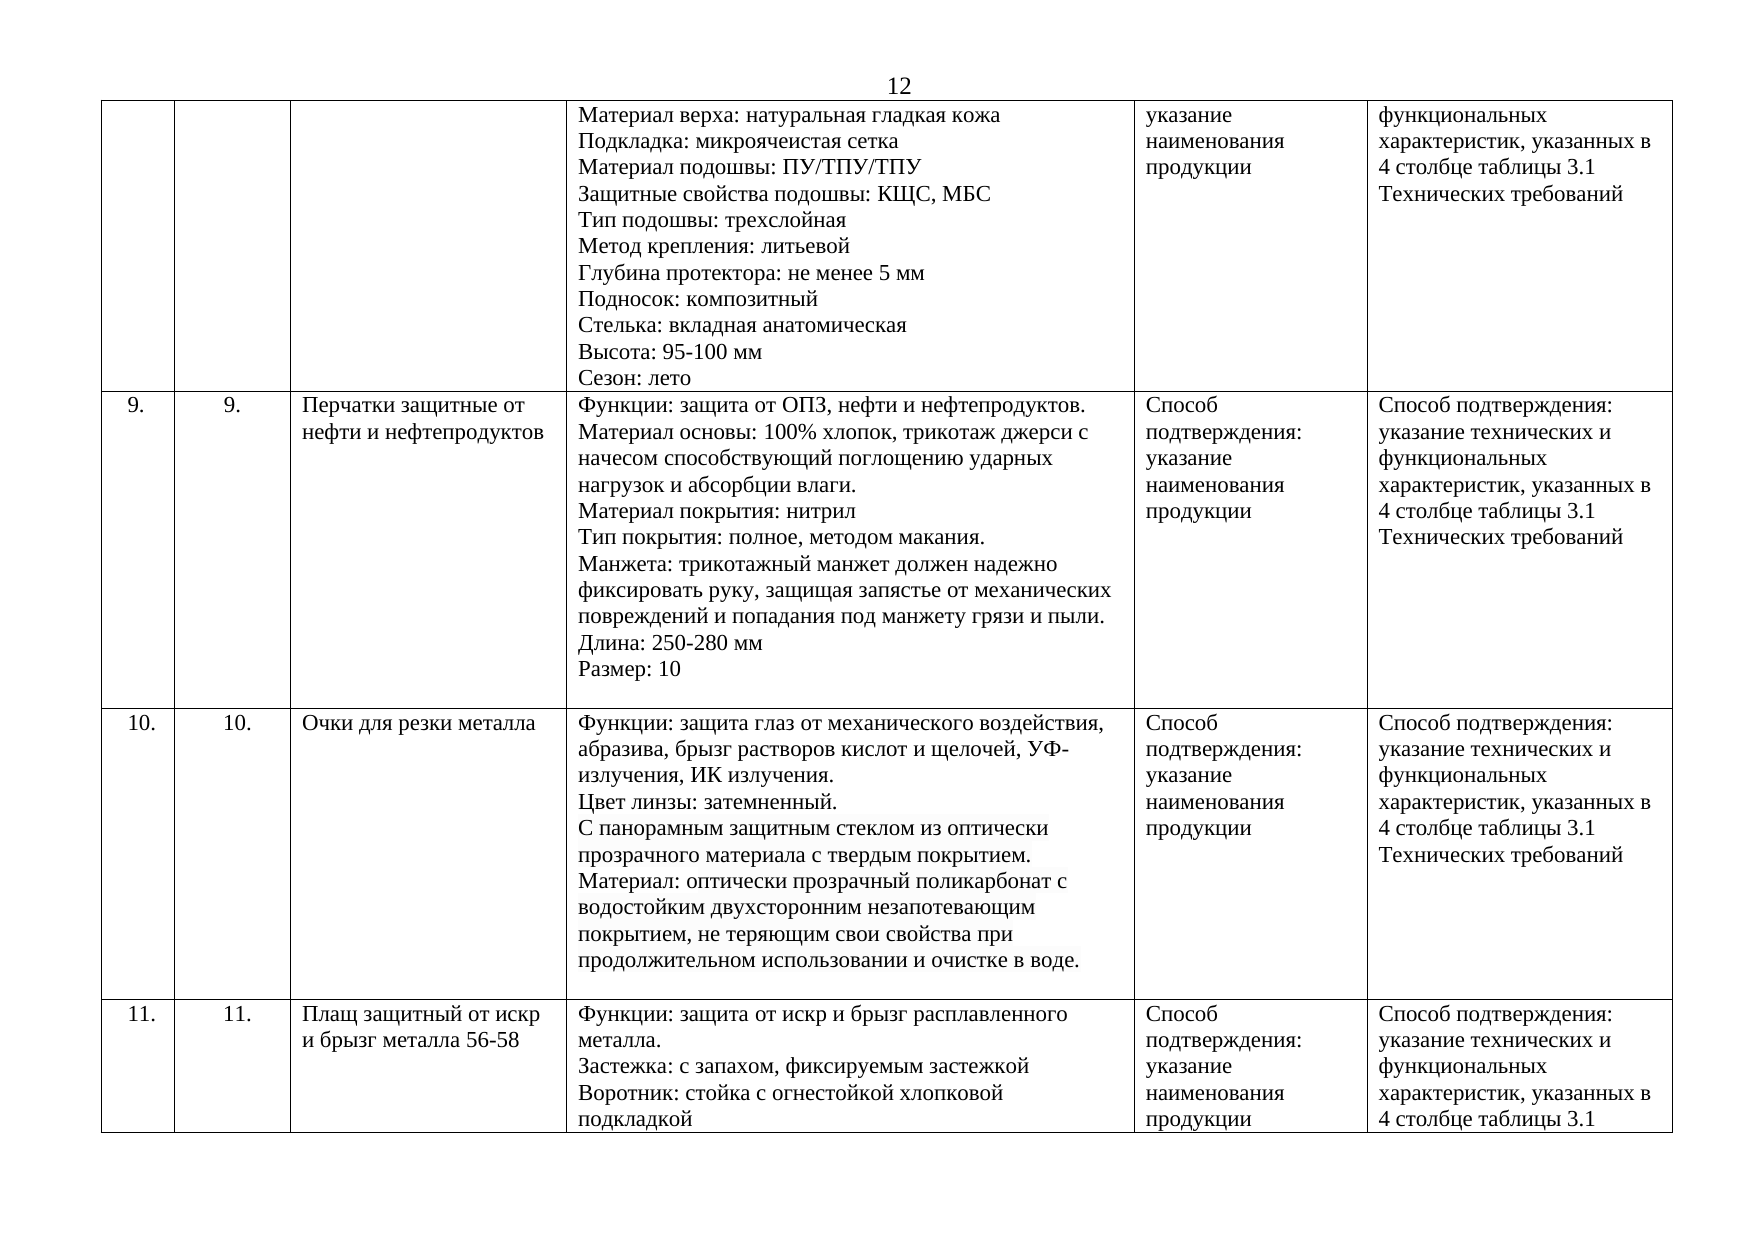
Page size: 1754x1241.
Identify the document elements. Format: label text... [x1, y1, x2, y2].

table_cell Способ подтверждения: указание наименования продукции [1135, 709, 1367, 999]
table_cell [291, 101, 566, 391]
table_cell Перчатки защитные от нефти и нефтепродуктов [291, 392, 566, 708]
table_cell [102, 709, 174, 999]
table_cell Способ подтверждения: указание технических и функциональных характеристик, указанных в 4 столбце таблицы 3.1 Технических требований [1368, 392, 1672, 708]
table_cell Очки для резки металла [291, 709, 566, 999]
table_cell [1673, 391, 1697, 708]
table_cell [1673, 100, 1697, 391]
table_cell Способ подтверждения: указание наименования продукции [1135, 392, 1367, 708]
table_cell Функции: защита от ОПЗ, нефти и нефтепродуктов. Материал основы: 100% хлопок, трикотаж джерси с начесом способствующий поглощению ударных нагрузок и абсорбции влаги. Материал покрытия: нитрил Тип покрытия: полное, методом макания. Манжета: трикотажный манжет должен надежно фиксировать руку, защищая запястье от механических повреждений и попадания под манжету грязи и пыли. Длина: 250-280 мм Размер: 10 [567, 392, 1134, 708]
table_cell Функции: защита от искр и брызг расплавленного металла. Застежка: с запахом, фиксируемым застежкой Воротник: стойка с огнестойкой хлопковой подкладкой [567, 1000, 1134, 1132]
table_cell Плащ защитный от искр и брызг металла 56-58 [291, 1000, 566, 1132]
table_cell Способ подтверждения: указание технических и функциональных характеристик, указанных в 4 столбце таблицы 3.1 Технических требований [1368, 709, 1672, 999]
table_cell [1673, 999, 1697, 1132]
table_cell 11. [175, 1000, 290, 1132]
table_cell [175, 101, 290, 391]
table_cell [102, 392, 174, 708]
table_cell [102, 101, 174, 391]
table_cell функциональных характеристик, указанных в 4 столбце таблицы 3.1 Технических требований [1368, 101, 1672, 391]
table_cell [1673, 708, 1697, 999]
table_cell 10. [175, 709, 290, 999]
table_cell 9. [175, 392, 290, 708]
table_cell Способ подтверждения: указание технических и функциональных характеристик, указанных в 4 столбце таблицы 3.1 [1368, 1000, 1672, 1132]
table_cell указание наименования продукции [1135, 101, 1367, 391]
table_cell Способ подтверждения: указание наименования продукции [1135, 1000, 1367, 1132]
table_cell Функции: защита глаз от механического воздействия, абразива, брызг растворов кислот и щелочей, УФ-излучения, ИК излучения. Цвет линзы: затемненный. С панорам­ным защитным стеклом из оптически прозрачного ма­териала с твердым покрытием. Материал: оптически прозрачный поликарбонат с водостойким двухсторонним незапотевающим покрытием, не теряющим свои свойства при продолжительном использовании и очистке в воде. [567, 709, 1134, 999]
table_cell [102, 1000, 174, 1132]
table_cell Материал верха: натуральная гладкая кожа Подкладка: микроячеистая сетка Материал подошвы: ПУ/ТПУ/ТПУ Защитные свойства подошвы: КЩС, МБС Тип подошвы: трехслойная Метод крепления: литьевой Глубина протектора: не менее 5 мм Подносок: композитный Стелька: вкладная анатомическая Высота: 95-100 мм Сезон: лето [567, 101, 1134, 391]
